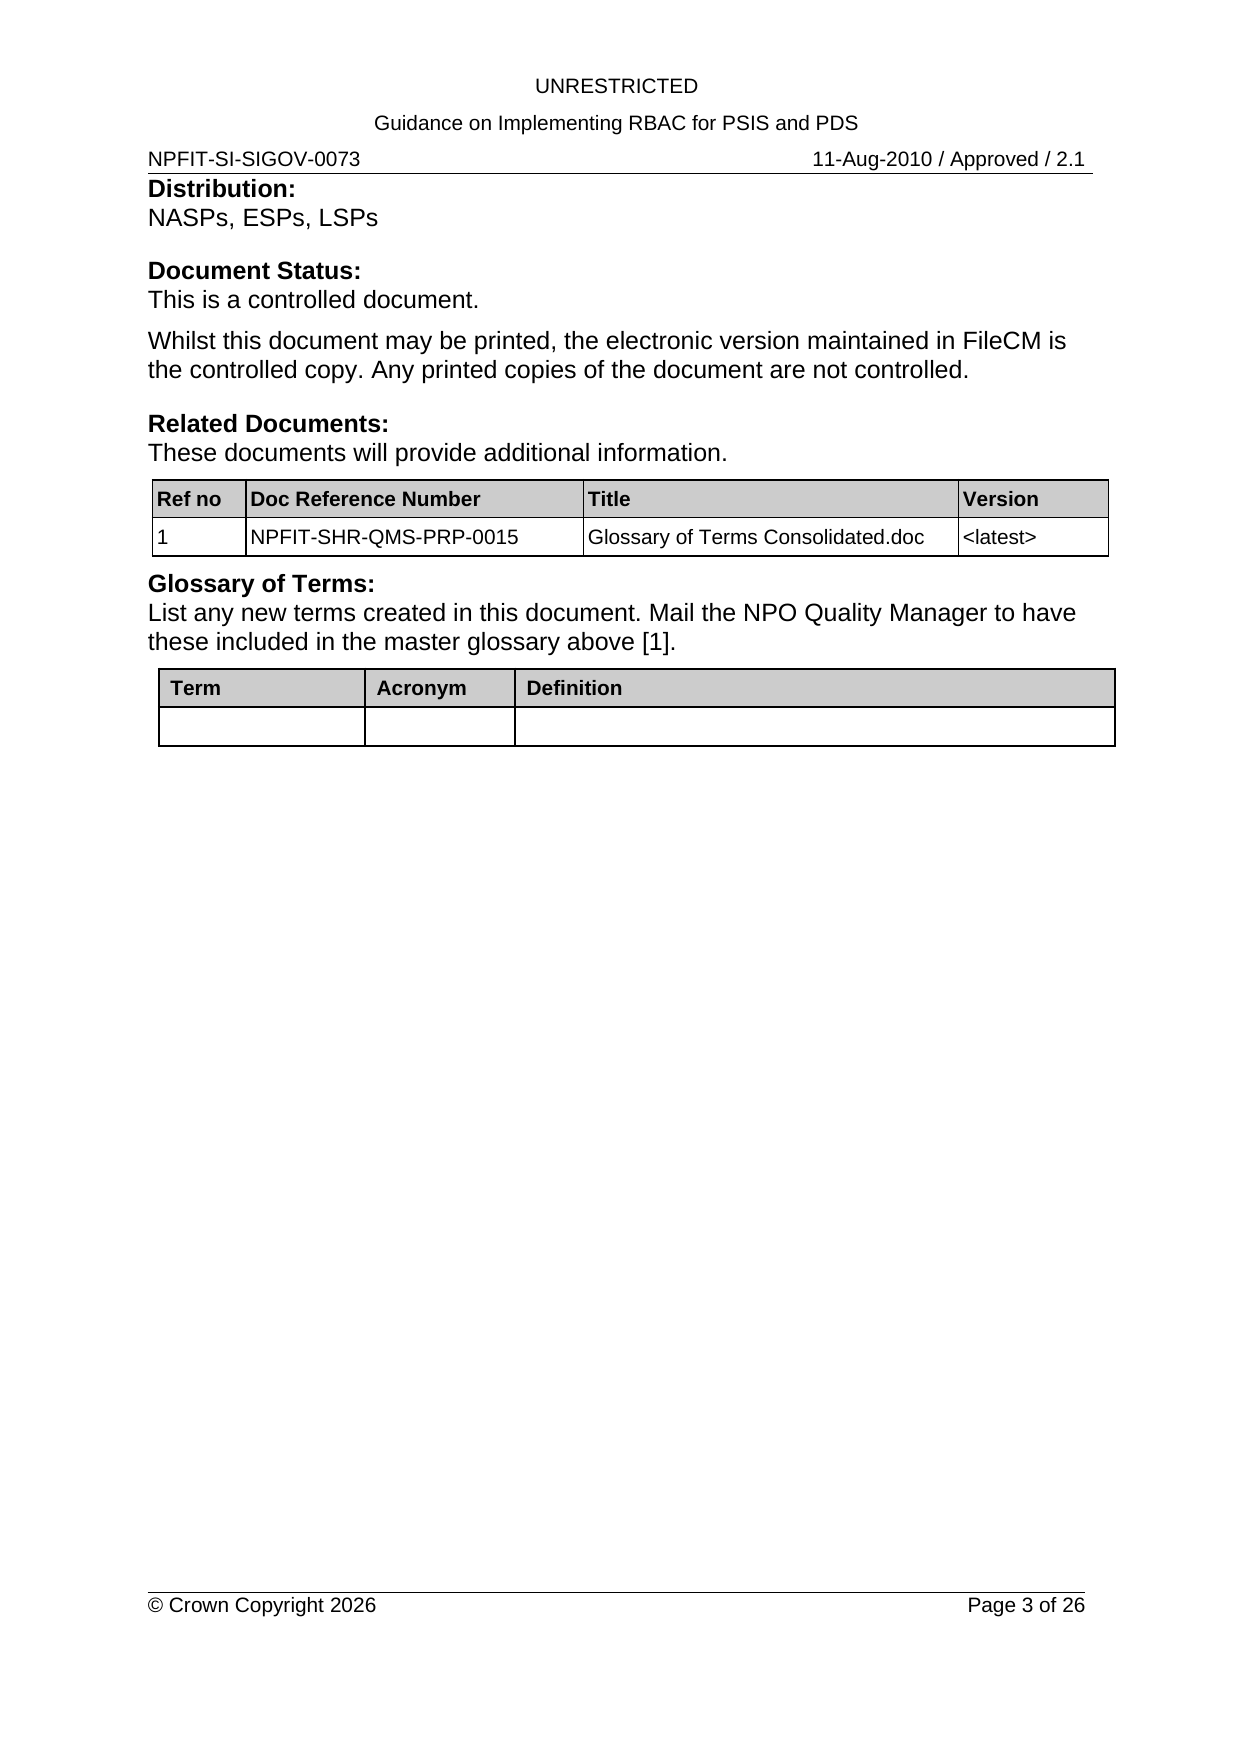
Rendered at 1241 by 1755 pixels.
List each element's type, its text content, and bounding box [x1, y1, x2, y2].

table_cell Glossary of Terms Consolidated.doc [584, 518, 958, 555]
table_cell [160, 708, 364, 745]
text This is a controlled document. [148, 285, 1093, 314]
table_header Term [160, 670, 364, 706]
table_header Title [584, 481, 958, 517]
table_cell [516, 708, 1114, 745]
text Document Status: [148, 256, 1093, 285]
table_cell <latest> [959, 518, 1108, 555]
text Glossary of Terms: [148, 569, 1093, 598]
table_cell [366, 708, 514, 745]
table_header Acronym [366, 670, 514, 706]
text List any new terms created in this document. Mail the NPO Quality Manager to have these included in the master glossary above [1]. [148, 598, 1093, 655]
table_header Doc Reference Number [247, 481, 583, 517]
table_header Definition [516, 670, 1114, 706]
table_cell 1 [153, 518, 245, 555]
text Whilst this document may be printed, the electronic version maintained in FileCM is the controlled copy. Any printed copies of the document are not controlled. [148, 326, 1093, 384]
text NASPs, ESPs, LSPs [148, 203, 1093, 231]
text Distribution: [148, 174, 1093, 203]
text These documents will provide additional information. [148, 438, 1093, 466]
table_header Version [959, 481, 1108, 517]
text Related Documents: [148, 409, 1093, 438]
table_header Ref no [153, 481, 245, 517]
table_cell NPFIT-SHR-QMS-PRP-0015 [247, 518, 583, 555]
